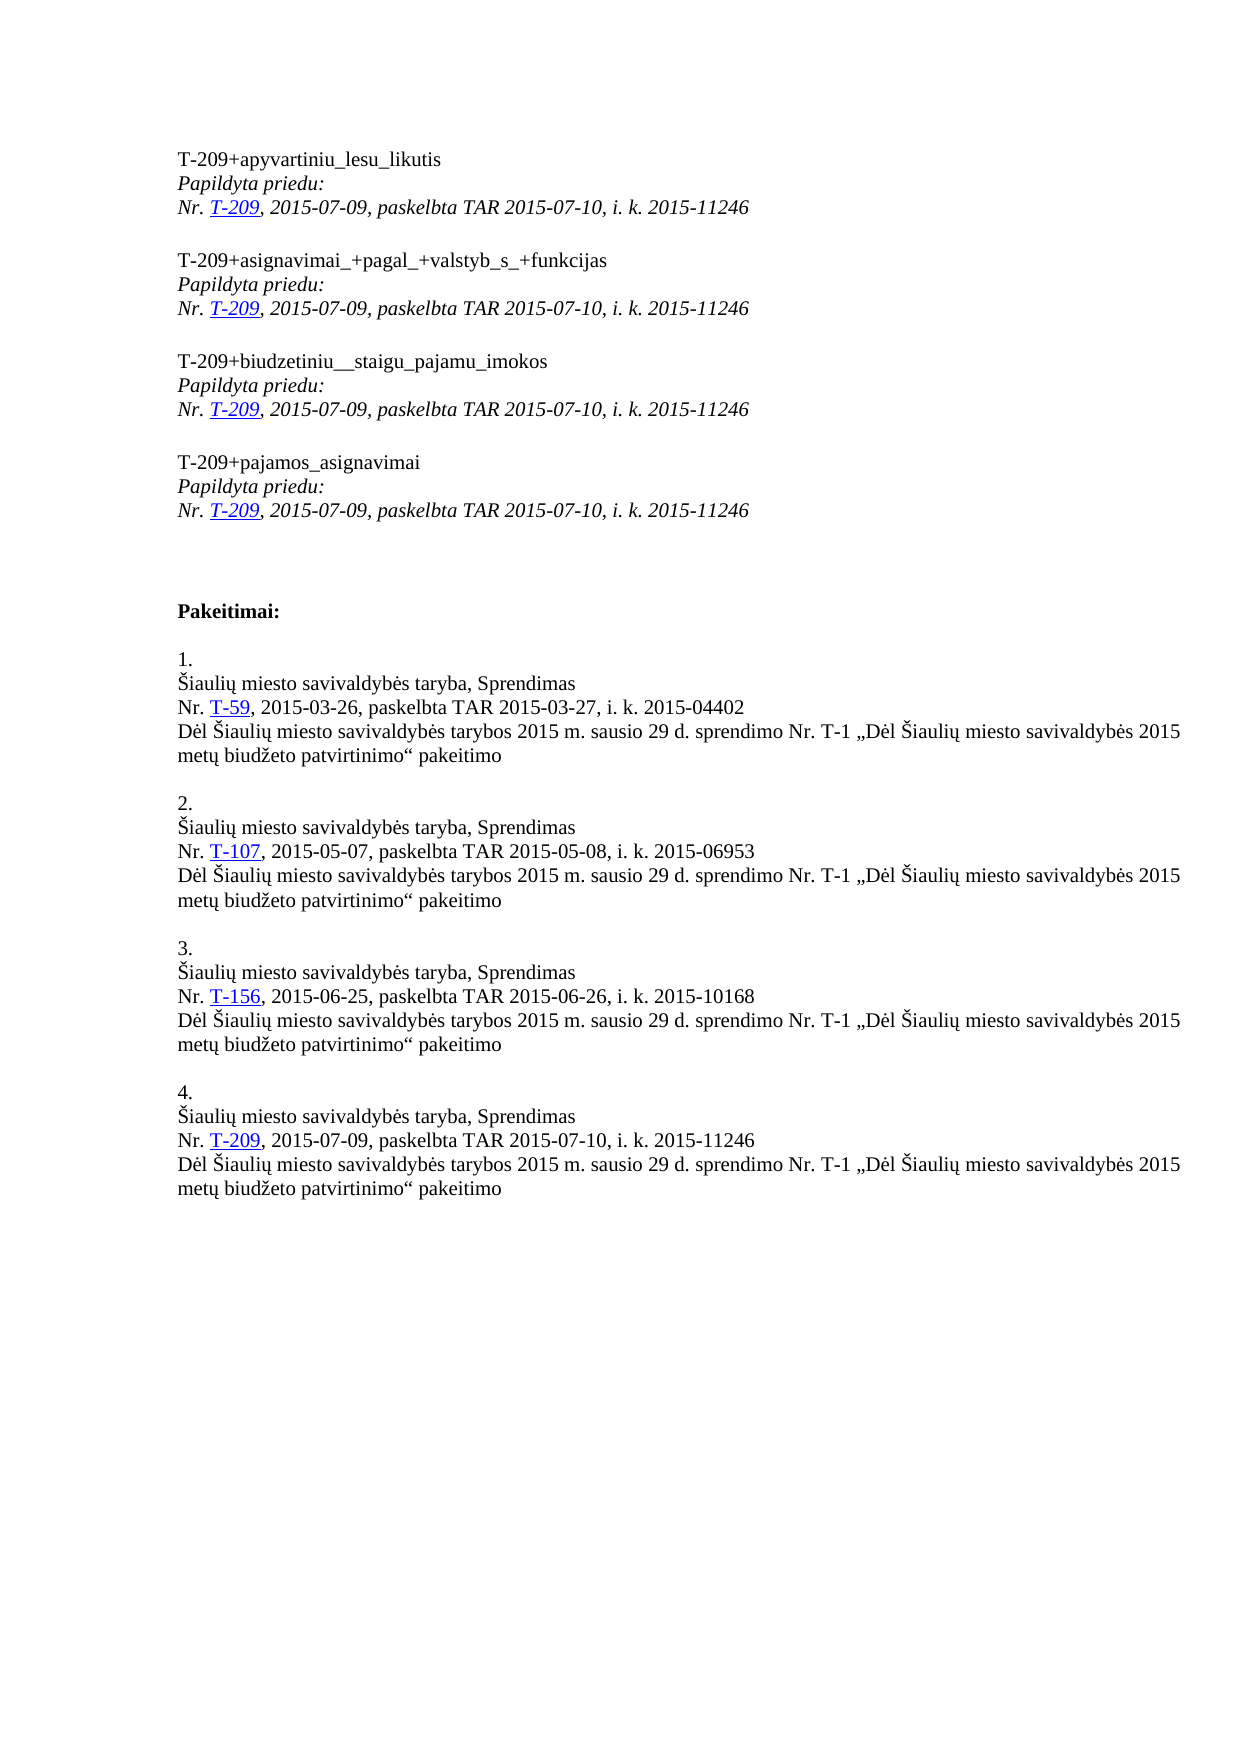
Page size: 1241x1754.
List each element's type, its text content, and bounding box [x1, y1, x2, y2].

text Šiaulių miesto savivaldybės taryba, Sprendimas [177, 815, 1181, 839]
text Nr. T-209, 2015-07-09, paskelbta TAR 2015-07-10, i. k. 2015-11246 [177, 195, 1181, 219]
text 2. [177, 791, 1181, 815]
text T-209+biudzetiniu__staigu_pajamu_imokos [177, 349, 1181, 373]
text 3. [177, 936, 1181, 960]
text Nr. T-156, 2015-06-25, paskelbta TAR 2015-06-26, i. k. 2015-10168 [177, 984, 1181, 1008]
text Šiaulių miesto savivaldybės taryba, Sprendimas [177, 671, 1181, 695]
text Dėl Šiaulių miesto savivaldybės tarybos 2015 m. sausio 29 d. sprendimo Nr. T-1 „Dėl Šiaulių miesto savivaldybės 2015 metų biudžeto patvirtinimo“ pakeitimo [177, 1152, 1181, 1200]
text Dėl Šiaulių miesto savivaldybės tarybos 2015 m. sausio 29 d. sprendimo Nr. T-1 „Dėl Šiaulių miesto savivaldybės 2015 metų biudžeto patvirtinimo“ pakeitimo [177, 1008, 1181, 1056]
text T-209+asignavimai_+pagal_+valstyb_s_+funkcijas [177, 248, 1181, 272]
text Papildyta priedu: [177, 474, 1181, 498]
text Šiaulių miesto savivaldybės taryba, Sprendimas [177, 1104, 1181, 1128]
text Pakeitimai: [177, 599, 1181, 623]
text Nr. T-209, 2015-07-09, paskelbta TAR 2015-07-10, i. k. 2015-11246 [177, 1128, 1181, 1152]
text 1. [177, 647, 1181, 671]
text Papildyta priedu: [177, 272, 1181, 296]
text Nr. T-209, 2015-07-09, paskelbta TAR 2015-07-10, i. k. 2015-11246 [177, 397, 1181, 421]
text Nr. T-209, 2015-07-09, paskelbta TAR 2015-07-10, i. k. 2015-11246 [177, 498, 1181, 522]
text Papildyta priedu: [177, 373, 1181, 397]
text 4. [177, 1080, 1181, 1104]
text Nr. T-107, 2015-05-07, paskelbta TAR 2015-05-08, i. k. 2015-06953 [177, 839, 1181, 863]
text T-209+apyvartiniu_lesu_likutis [177, 147, 1181, 171]
text Šiaulių miesto savivaldybės taryba, Sprendimas [177, 960, 1181, 984]
text T-209+pajamos_asignavimai [177, 450, 1181, 474]
text Papildyta priedu: [177, 171, 1181, 195]
text Nr. T-59, 2015-03-26, paskelbta TAR 2015-03-27, i. k. 2015-04402 [177, 695, 1181, 719]
text Nr. T-209, 2015-07-09, paskelbta TAR 2015-07-10, i. k. 2015-11246 [177, 296, 1181, 320]
text Dėl Šiaulių miesto savivaldybės tarybos 2015 m. sausio 29 d. sprendimo Nr. T-1 „Dėl Šiaulių miesto savivaldybės 2015 metų biudžeto patvirtinimo“ pakeitimo [177, 863, 1181, 912]
text Dėl Šiaulių miesto savivaldybės tarybos 2015 m. sausio 29 d. sprendimo Nr. T-1 „Dėl Šiaulių miesto savivaldybės 2015 metų biudžeto patvirtinimo“ pakeitimo [177, 719, 1181, 767]
